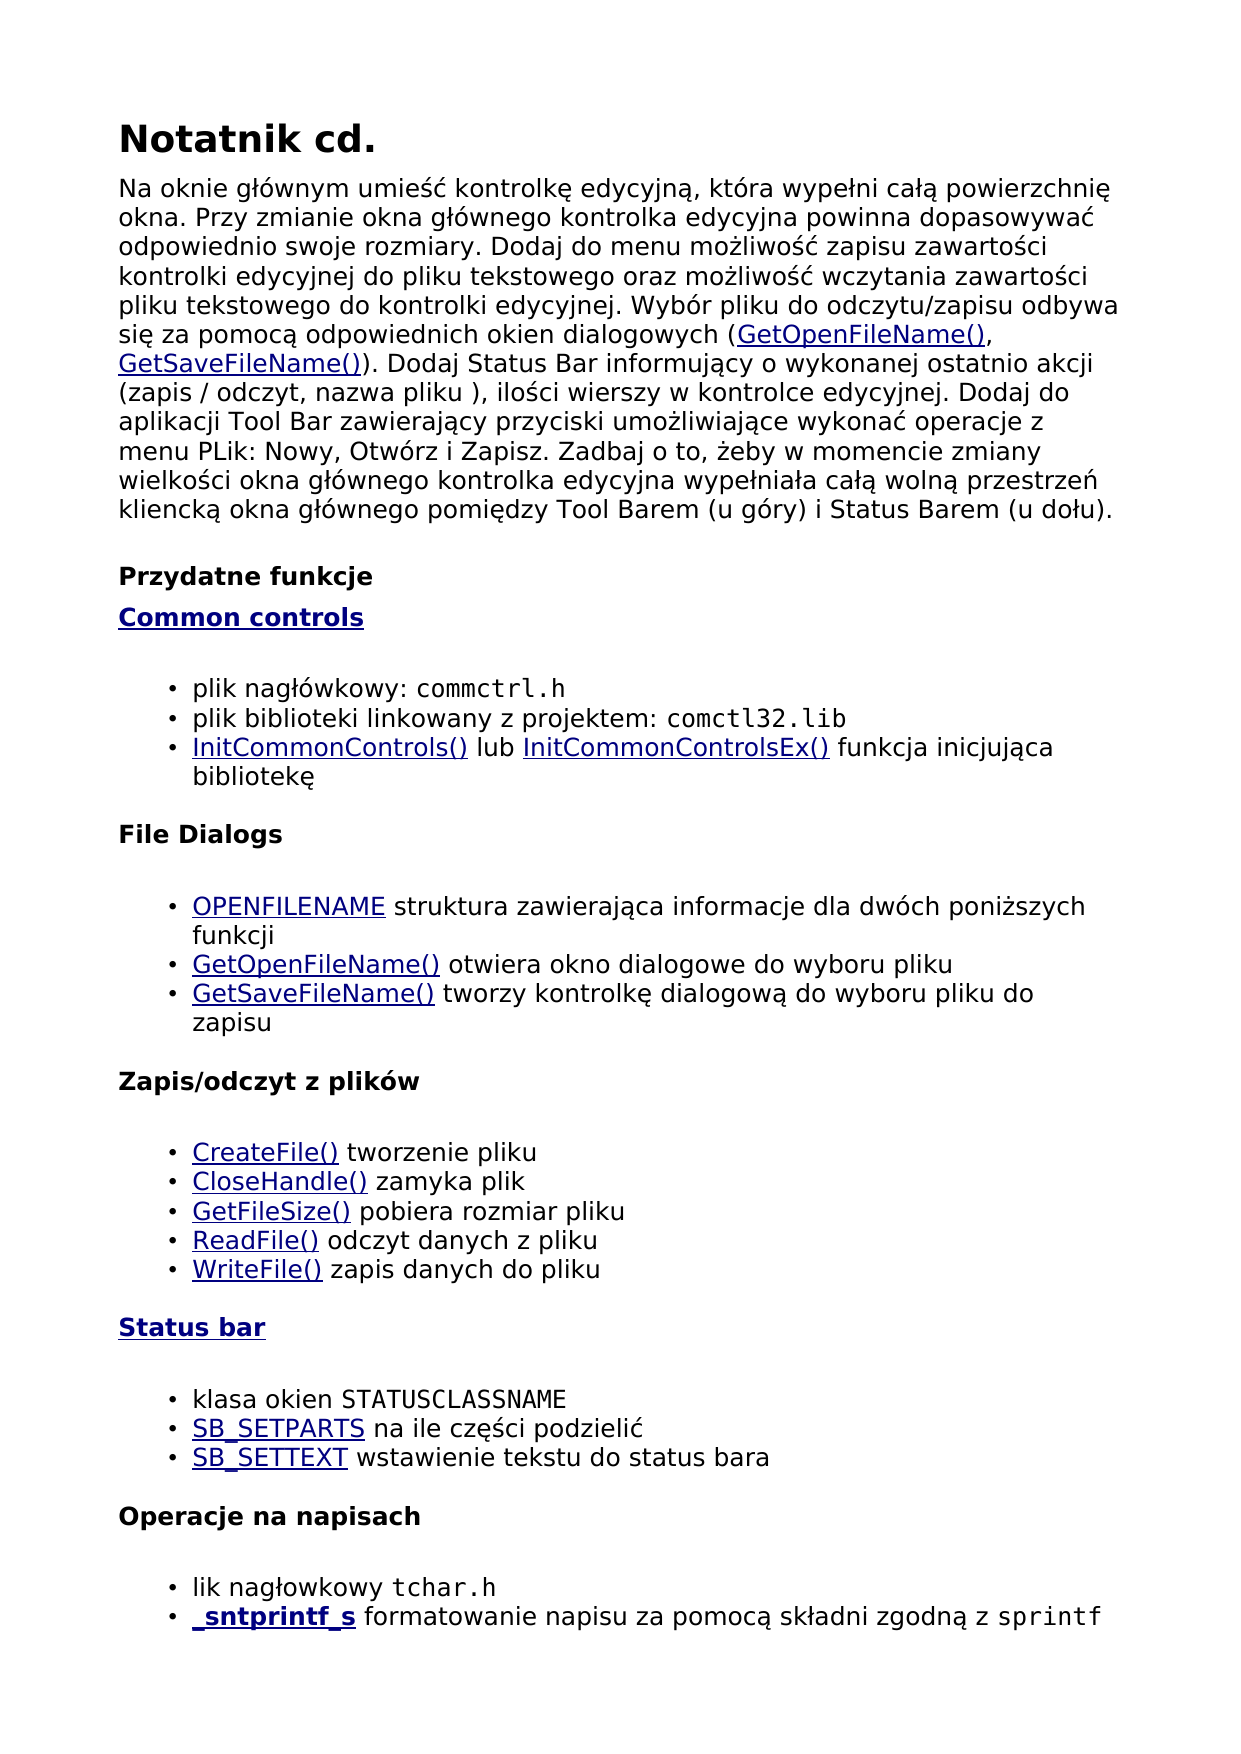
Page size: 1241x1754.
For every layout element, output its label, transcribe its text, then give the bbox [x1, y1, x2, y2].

list plik biblioteki linkowany z projektem: comctl32.lib [177, 704, 1122, 733]
list lik nagłowkowy tchar.h [177, 1573, 1122, 1602]
list OPENFILENAME struktura zawierająca informacje dla dwóch poniższych funkcji [177, 892, 1122, 950]
list CreateFile() tworzenie pliku [177, 1138, 1122, 1167]
list SB_SETTEXT wstawienie tekstu do status bara [177, 1443, 1122, 1472]
text Operacje na napisach [118, 1502, 1122, 1531]
text Status bar [118, 1314, 1122, 1343]
subtitle Notatnik cd. [118, 118, 1122, 162]
list klasa okien STATUSCLASSNAME [177, 1385, 1122, 1414]
list InitCommonControls() lub InitCommonControlsEx() funkcja inicjująca bibliotekę [177, 733, 1122, 791]
list SB_SETPARTS na ile części podzielić [177, 1414, 1122, 1443]
list _sntprintf_s formatowanie napisu za pomocą składni zgodną z sprintf [177, 1602, 1122, 1631]
list GetOpenFileName() otwiera okno dialogowe do wyboru pliku [177, 950, 1122, 979]
list GetSaveFileName() tworzy kontrolkę dialogową do wyboru pliku do zapisu [177, 979, 1122, 1038]
text Zapis/odczyt z plików [118, 1067, 1122, 1096]
list plik nagłówkowy: commctrl.h [177, 674, 1122, 704]
list GetFileSize() pobiera rozmiar pliku [177, 1197, 1122, 1226]
text Na oknie głównym umieść kontrolkę edycyjną, która wypełni całą powierzchnię okna. Przy zmianie okna głównego kontrolka edycyjna powinna dopasowywać odpowiednio swoje rozmiary. Dodaj do menu możliwość zapisu zawartości kontrolki edycyjnej do pliku tekstowego oraz możliwość wczytania zawartości pliku tekstowego do kontrolki edycyjnej. Wybór pliku do odczytu/zapisu odbywa się za pomocą odpowiednich okien dialogowych (GetOpenFileName(), GetSaveFileName()). Dodaj Status Bar informujący o wykonanej ostatnio akcji (zapis / odczyt, nazwa pliku ), ilości wierszy w kontrolce edycyjnej. Dodaj do aplikacji Tool Bar zawierający przyciski umożliwiające wykonać operacje z menu PLik: Nowy, Otwórz i Zapisz. Zadbaj o to, żeby w momencie zmiany wielkości okna głównego kontrolka edycyjna wypełniała całą wolną przestrzeń kliencką okna głównego pomiędzy Tool Barem (u góry) i Status Barem (u dołu). [118, 174, 1122, 524]
text File Dialogs [118, 821, 1122, 850]
subtitle Przydatne funkcje [118, 562, 1122, 591]
list ReadFile() odczyt danych z pliku [177, 1226, 1122, 1255]
text Common controls [118, 603, 1122, 633]
list CloseHandle() zamyka plik [177, 1167, 1122, 1197]
list WriteFile() zapis danych do pliku [177, 1255, 1122, 1284]
